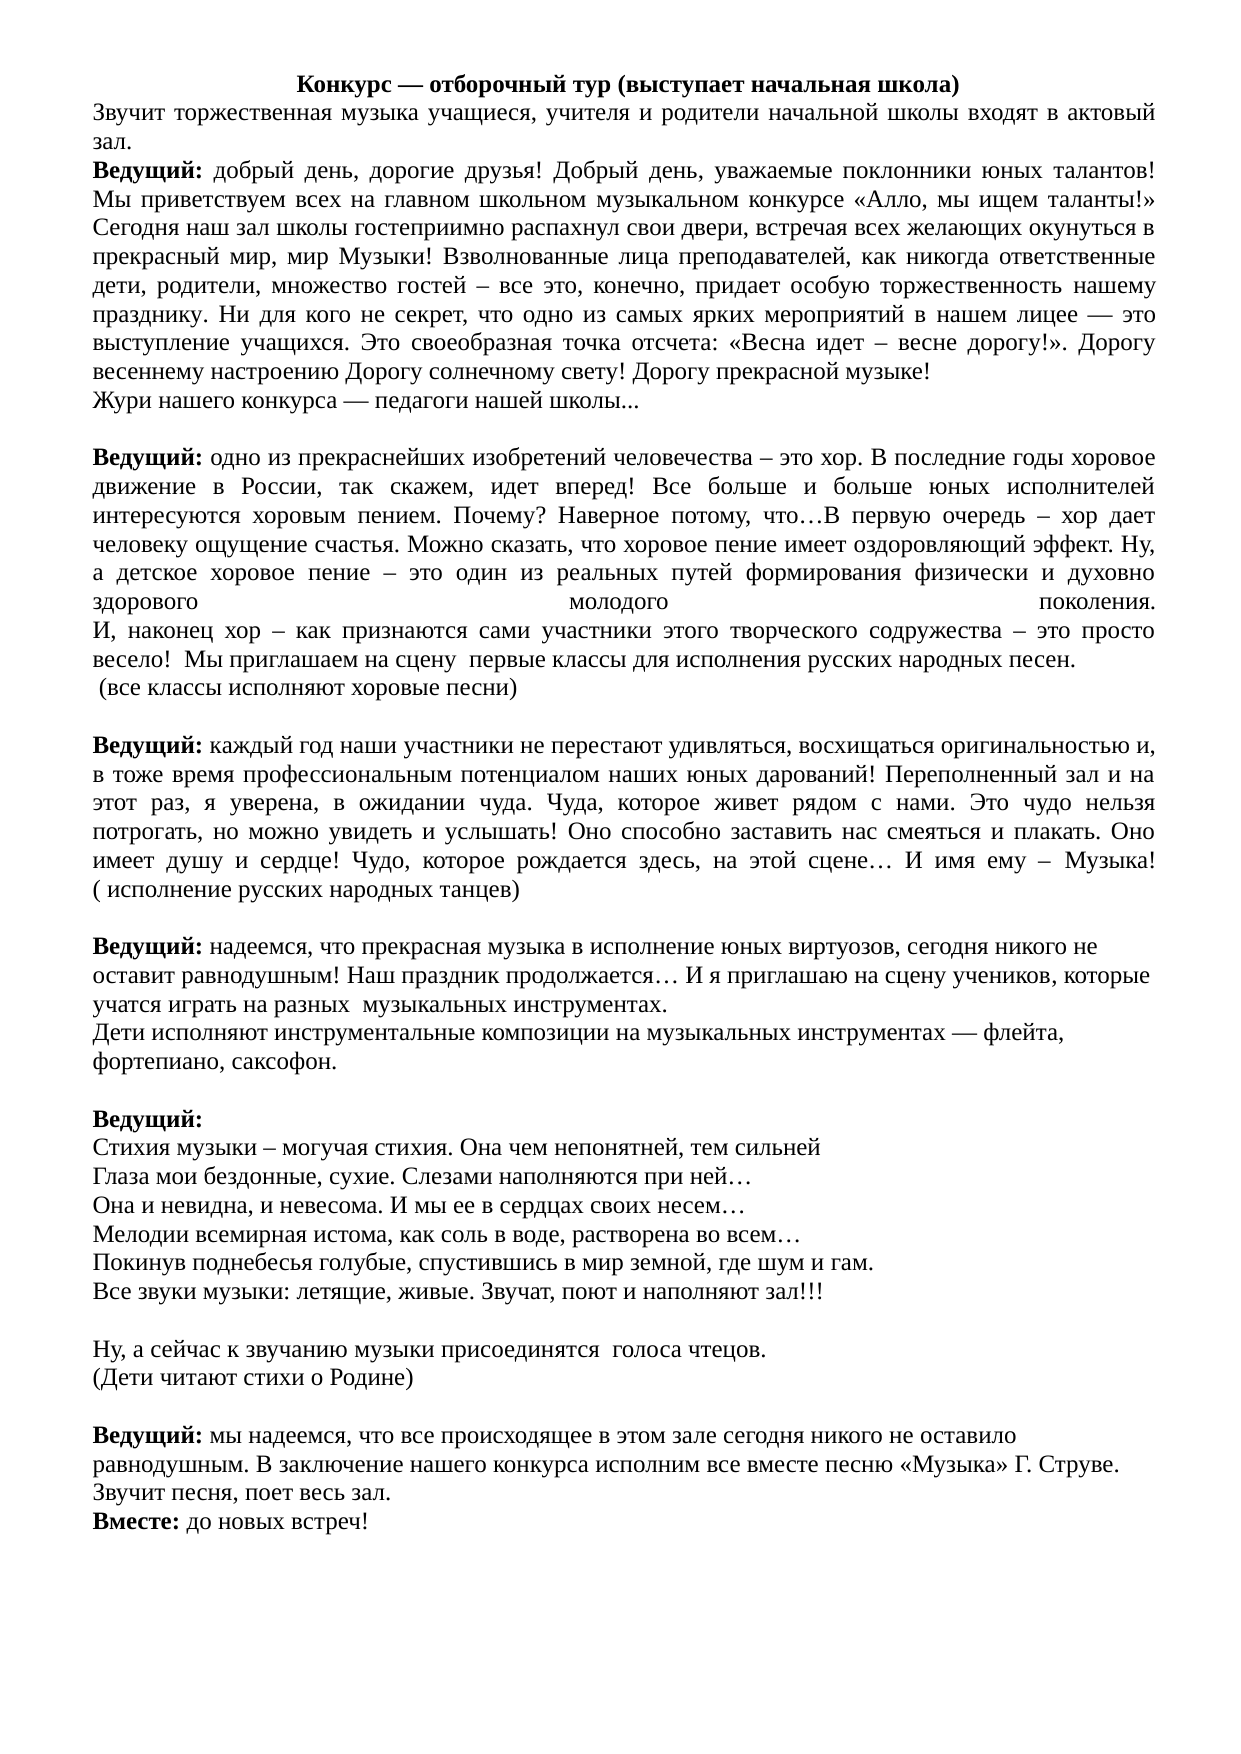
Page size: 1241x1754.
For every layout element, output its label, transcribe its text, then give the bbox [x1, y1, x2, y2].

text Звучит торжественная музыка учащиеся, учителя и родители начальной школы входят в актовый зал. Ведущий: добрый день, дорогие друзья! Добрый день, уважаемые поклонники юных талантов! Мы приветствуем всех на главном школьном музыкальном конкурсе «Алло, мы ищем таланты!» Сегодня наш зал школы гостеприимно распахнул свои двери, встречая всех желающих окунуться в прекрасный мир, мир Музыки! Взволнованные лица преподавателей, как никогда ответственные дети, родители, множество гостей – все это, конечно, придает особую торжественность нашему празднику. Ни для кого не секрет, что одно из самых ярких мероприятий в нашем лицее — это выступление учащихся. Это своеобразная точка отсчета: «Весна идет – весне дорогу!». Дорогу весеннему настроению Дорогу солнечному свету! Дорогу прекрасной музыке! [92, 97, 1156, 385]
text Ведущий: мы надеемся, что все происходящее в этом зале сегодня никого не оставило равнодушным. В заключение нашего конкурса исполним все вместе песню «Музыка» Г. Струве. [92, 1420, 1156, 1477]
text Дети исполняют инструментальные композиции на музыкальных инструментах — флейта, фортепиано, саксофон. [92, 1017, 1156, 1104]
text Вместе: до новых встреч! [92, 1506, 1156, 1535]
text Ведущий: надеемся, что прекрасная музыка в исполнение юных виртуозов, сегодня никого не оставит равнодушным! Наш праздник продолжается… И я приглашаю на сцену учеников, которые учатся играть на разных музыкальных инструментах. [92, 931, 1156, 1017]
text Звучит песня, поет весь зал. [92, 1477, 1156, 1506]
text Жури нашего конкурса — педагоги нашей школы... [92, 385, 1156, 414]
text Ведущий: одно из прекраснейших изобретений человечества – это хор. В последние годы хоровое движение в России, так скажем, идет вперед! Все больше и больше юных исполнителей интересуются хоровым пением. Почему? Наверное потому, что…В первую очередь – хор дает человеку ощущение счастья. Можно сказать, что хоровое пение имеет оздоровляющий эффект. Ну, а детское хоровое пение – это один из реальных путей формирования физически и духовно здорового молодого поколения. И, наконец хор – как признаются сами участники этого творческого содружества – это просто весело! Мы приглашаем на сцену первые классы для исполнения русских народных песен. [92, 442, 1156, 672]
text Ведущий: каждый год наши участники не перестают удивляться, восхищаться оригинальностью и, в тоже время профессиональным потенциалом наших юных дарований! Переполненный зал и на этот раз, я уверена, в ожидании чуда. Чуда, которое живет рядом с нами. Это чудо нельзя потрогать, но можно увидеть и услышать! Оно способно заставить нас смеяться и плакать. Оно имеет душу и сердце! Чудо, которое рождается здесь, на этой сцене… И имя ему – Музыка! ( исполнение русских народных танцев) [92, 730, 1156, 902]
text (Дети читают стихи о Родине) [92, 1362, 1156, 1391]
text Ну, а сейчас к звучанию музыки присоединятся голоса чтецов. [92, 1334, 1156, 1362]
text Ведущий: [92, 1104, 1156, 1132]
text Стихия музыки – могучая стихия. Она чем непонятней, тем сильней Глаза мои бездонные, сухие. Слезами наполняются при ней… Она и невидна, и невесома. И мы ее в сердцах своих несем… Мелодии всемирная истома, как соль в воде, растворена во всем… Покинув поднебесья голубые, спустившись в мир земной, где шум и гам. Все звуки музыки: летящие, живые. Звучат, поют и наполняют зал!!! [92, 1132, 1156, 1334]
text Конкурс — отборочный тур (выступает начальная школа) [92, 69, 1164, 97]
text (все классы исполняют хоровые песни) [92, 672, 1156, 701]
